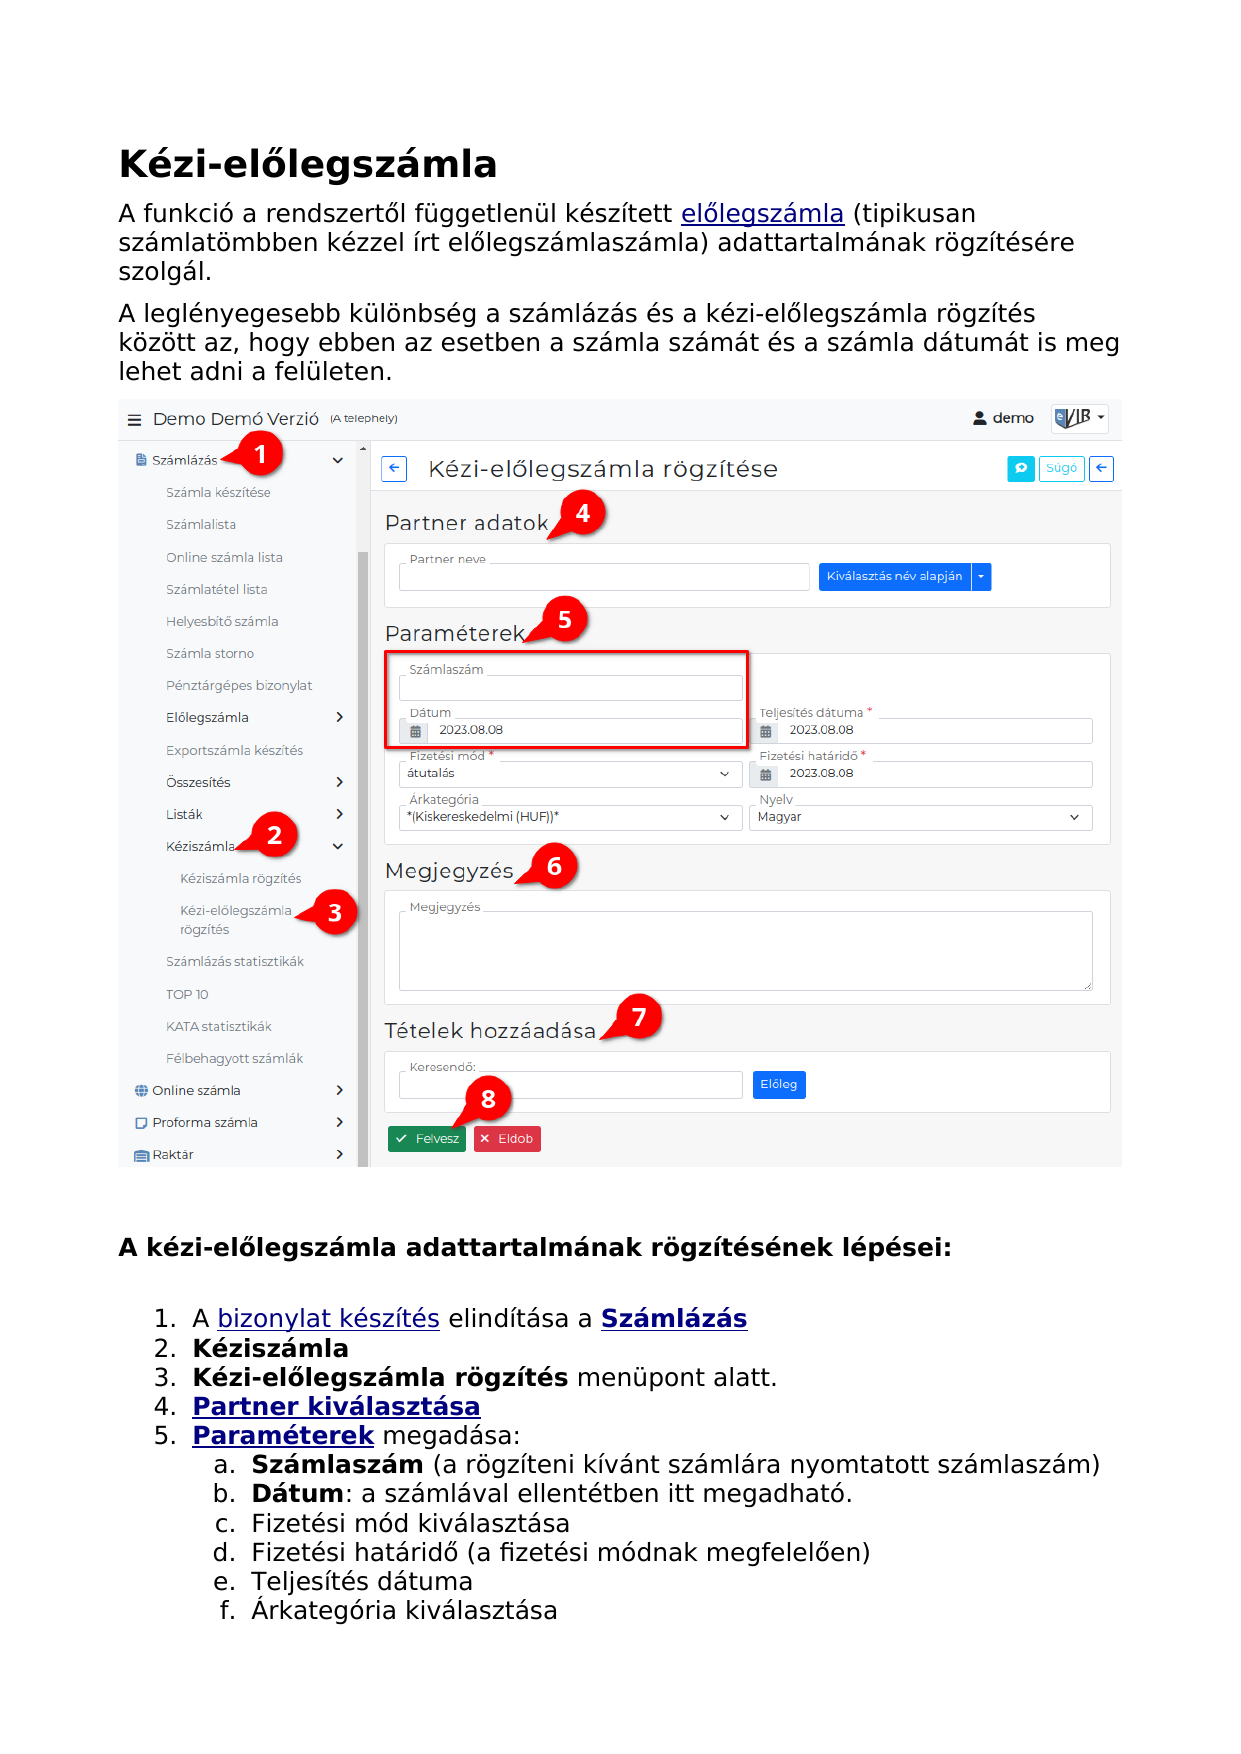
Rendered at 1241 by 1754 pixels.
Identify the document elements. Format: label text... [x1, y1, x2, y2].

text A leglényegesebb különbség a számlázás és a kézi-előlegszámla rögzítés között az, hogy ebben az esetben a számla számát és a számla dátumát is meg lehet adni a felületen. [118, 299, 1122, 387]
list Partner kiválasztása [177, 1392, 1122, 1421]
picture [118, 399, 1123, 1167]
list Fizetési határidő (a fizetési módnak megfelelően) [236, 1538, 1122, 1567]
subtitle A kézi-előlegszámla adattartalmának rögzítésének lépései: [118, 1233, 1122, 1263]
list Kézi-előlegszámla rögzítés menüpont alatt. [177, 1363, 1122, 1392]
list Árkategória kiválasztása [236, 1596, 1122, 1625]
list Dátum: a számlával ellentétben itt megadható. [236, 1479, 1122, 1509]
subtitle Kézi-előlegszámla [118, 143, 1122, 187]
text A funkció a rendszertől függetlenül készített előlegszámla (tipikusan számlatömbben kézzel írt előlegszámlaszámla) adattartalmának rögzítésére szolgál. [118, 199, 1122, 287]
list Teljesítés dátuma [236, 1567, 1122, 1596]
list Fizetési mód kiválasztása [236, 1509, 1122, 1538]
list Paraméterek megadása: [177, 1421, 1122, 1450]
list Kéziszámla [177, 1334, 1122, 1363]
list A bizonylat készítés elindítása a Számlázás [177, 1304, 1122, 1334]
list Számlaszám (a rögzíteni kívánt számlára nyomtatott számlaszám) [236, 1450, 1122, 1479]
